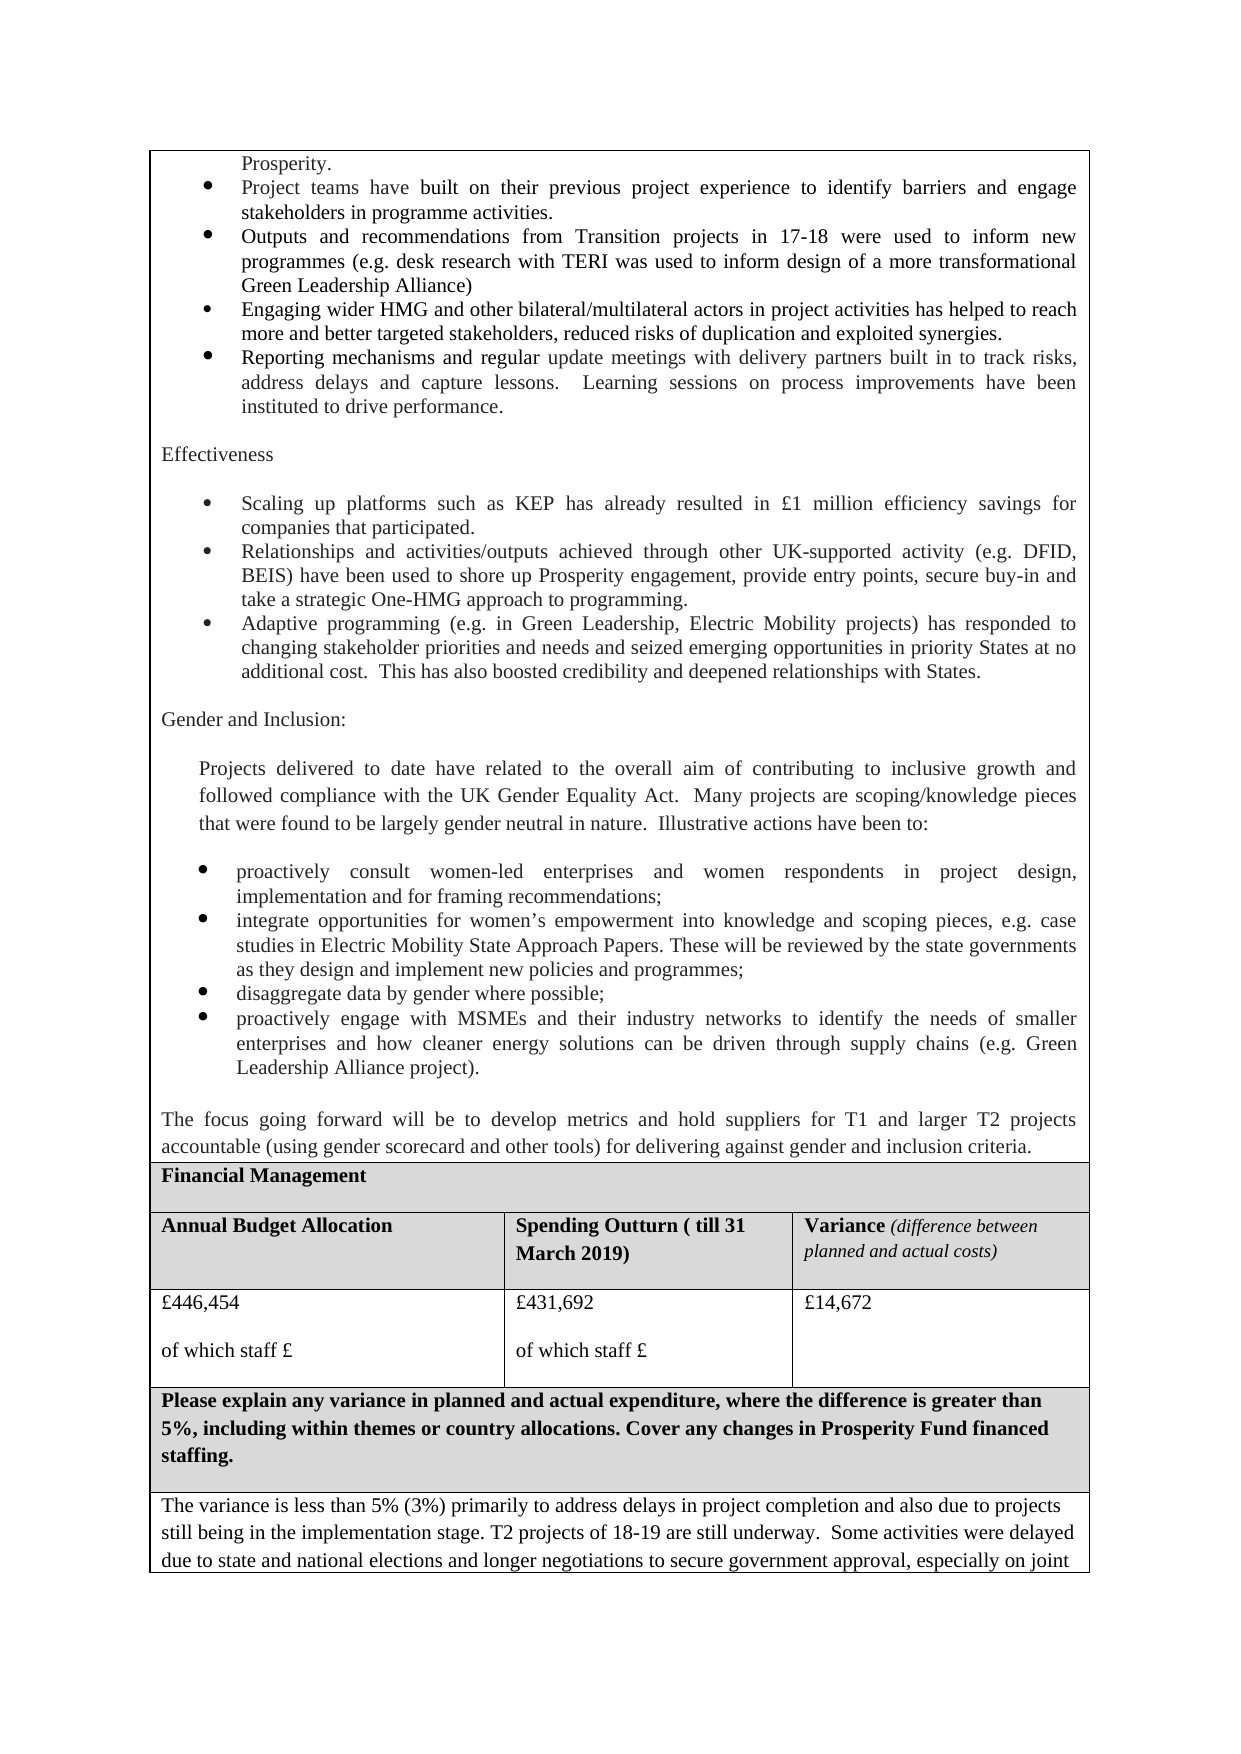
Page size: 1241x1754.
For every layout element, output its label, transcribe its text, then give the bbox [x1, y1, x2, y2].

table_cell Variance (difference between planned and actual costs) [793, 1213, 1089, 1289]
table_cell Please explain any variance in planned and actual expenditure, where the difference is greater than 5%, including within themes or country allocations. Cover any changes in Prosperity Fund financed staffing. [151, 1388, 1089, 1492]
table_cell Annual Budget Allocation [151, 1213, 504, 1289]
table_cell Spending Outturn ( till 31 March 2019) [505, 1213, 792, 1289]
table_cell £446,454 of which staff £ [151, 1290, 504, 1387]
table_cell £14,672 [793, 1290, 1089, 1387]
table_cell Financial Management [151, 1163, 1089, 1212]
table_cell The variance is less than 5% (3%) primarily to address delays in project completion and also due to projects still being in the implementation stage. T2 projects of 18-19 are still underway. Some activities were delayed due to state and national elections and longer negotiations to secure government approval, especially on joint [151, 1493, 1089, 1572]
table_cell The programme has achieved significant value for money results by securing a co-funding approach with GOI for 70% of the programme to date (power and renewables themes). Other elements of VFM include: Economy All live projects were procured through FCO commercial team according to open tendering. Procurement systems ensured selection based on both technically sound and financially competitive bids. Regular financial and performance controls in place to ensure robust programme and financial management. State-based Prosperity Advisers have been proactively involved to add value to programme management, strengthen local stakeholder engagement and minimize travel costs. Most projects have achieved cost savings through contributions from businesses and industry associations/chambers of commerce, including to cover cost of travel and accommodation. High level visits have been used strategically to advance programme design and delivery, and to secure additional resources for delegations and visits. Spill over effects beyond the PF focal states have been achieved by spreading knowledge and best practice to other states, and encouraging non-PF states to self-fund their participation in project activities (e.g. involvement of Kerala state in electric mobility scoping project) Efficiency Joint programming through other PF strands – e.g. with Urban strand on electric mobility – has made an active contribution to overall delivery and pioneered new models of delivery for Prosperity. Project teams have built on their previous project experience to identify barriers and engage stakeholders in programme activities. Outputs and recommendations from Transition projects in 17-18 were used to inform new programmes (e.g. desk research with TERI was used to inform design of a more transformational Green Leadership Alliance) Engaging wider HMG and other bilateral/multilateral actors in project activities has helped to reach more and better targeted stakeholders, reduced risks of duplication and exploited synergies. Reporting mechanisms and regular update meetings with delivery partners built in to track risks, address delays and capture lessons. Learning sessions on process improvements have been instituted to drive performance. Effectiveness Scaling up platforms such as KEP has already resulted in £1 million efficiency savings for companies that participated. Relationships and activities/outputs achieved through other UK-supported activity (e.g. DFID, BEIS) have been used to shore up Prosperity engagement, provide entry points, secure buy-in and take a strategic One-HMG approach to programming. Adaptive programming (e.g. in Green Leadership, Electric Mobility projects) has responded to changing stakeholder priorities and needs and seized emerging opportunities in priority States at no additional cost. This has also boosted credibility and deepened relationships with States. Gender and Inclusion: Projects delivered to date have related to the overall aim of contributing to inclusive growth and followed compliance with the UK Gender Equality Act. Many projects are scoping/knowledge pieces that were found to be largely gender neutral in nature. Illustrative actions have been to: proactively consult women-led enterprises and women respondents in project design, implementation and for framing recommendations; integrate opportunities for women’s empowerment into knowledge and scoping pieces, e.g. case studies in Electric Mobility State Approach Papers. These will be reviewed by the state governments as they design and implement new policies and programmes; disaggregate data by gender where possible; proactively engage with MSMEs and their industry networks to identify the needs of smaller enterprises and how cleaner energy solutions can be driven through supply chains (e.g. Green Leadership Alliance project). The focus going forward will be to develop metrics and hold suppliers for T1 and larger T2 projects accountable (using gender scorecard and other tools) for delivering against gender and inclusion criteria. [151, 151, 1089, 1162]
table_cell £431,692 of which staff £ [505, 1290, 792, 1387]
